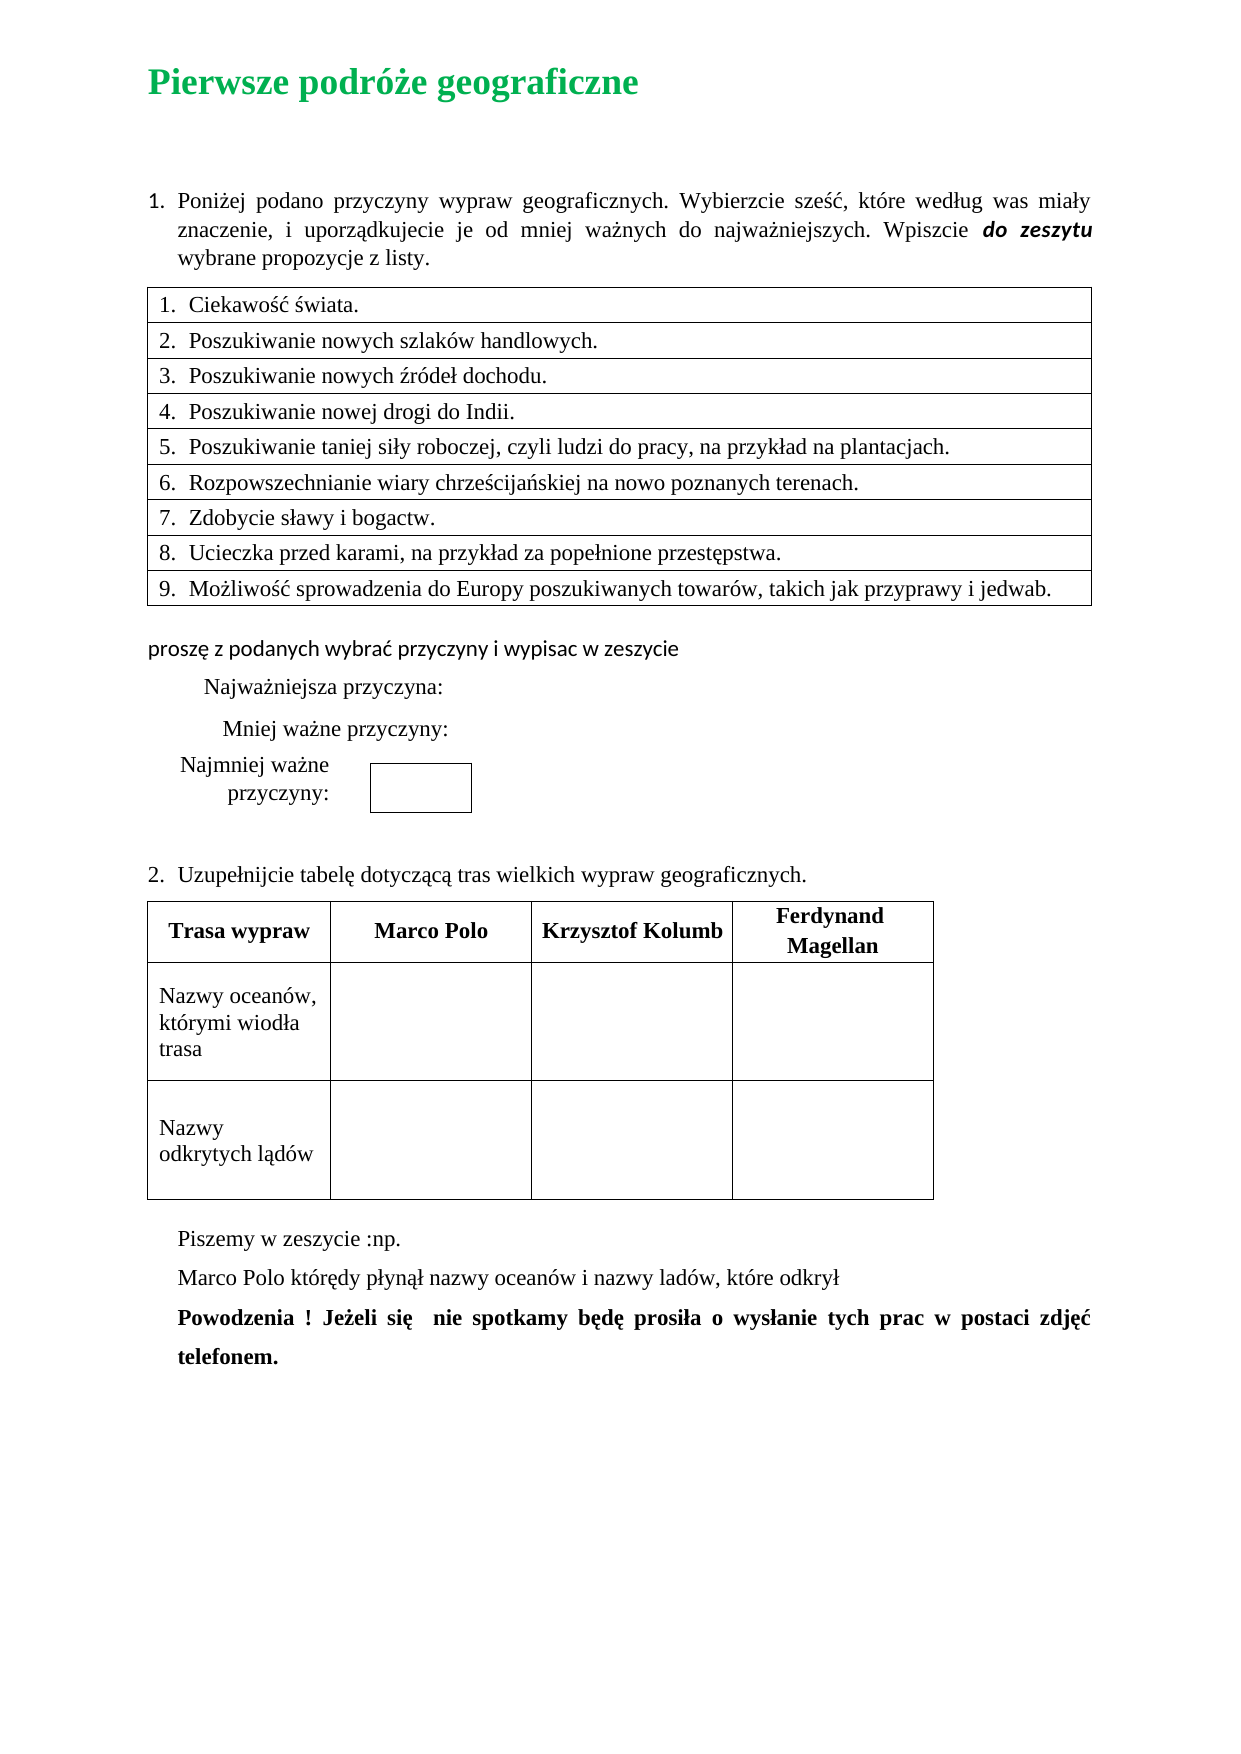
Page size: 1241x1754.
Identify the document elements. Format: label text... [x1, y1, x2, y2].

text Najważniejsza przyczyna: [140, 673, 443, 699]
table_cell [331, 963, 531, 1080]
table_cell [733, 1081, 933, 1198]
text Marco Polo którędy płynął nazwy oceanów i nazwy ladów, które odkrył [177, 1264, 1093, 1290]
table_cell [532, 1081, 732, 1198]
table_cell Poszukiwanie nowej drogi do Indii. [148, 394, 1091, 428]
table_cell [331, 1081, 531, 1198]
table_cell Nazwy oceanów, którymi wiodła trasa [148, 963, 330, 1080]
list Poniżej podano przyczyny wypraw geograficznych. Wybierzcie sześć, które według was miały znaczenie, i uporządkujecie je od mniej ważnych do najważniejszych. Wpiszcie do zeszytu wybrane propozycje z listy. [148, 186, 1093, 271]
list Uzupełnijcie tabelę dotyczącą tras wielkich wypraw geograficznych. [148, 861, 1093, 888]
table_cell Rozpowszechnianie wiary chrześcijańskiej na nowo poznanych terenach. [148, 465, 1091, 499]
table_cell Możliwość sprowadzenia do Europy poszukiwanych towarów, takich jak przyprawy i jedwab. [148, 571, 1091, 605]
text Piszemy w zeszycie :np. [177, 1224, 1093, 1251]
table_header Trasa wypraw [148, 902, 330, 962]
table_cell Nazwy odkrytych lądów [148, 1081, 330, 1198]
table_header Ciekawość świata. [148, 288, 1091, 322]
table_cell [733, 963, 933, 1080]
table_header Krzysztof Kolumb [532, 902, 732, 962]
text [125, 665, 458, 708]
text proszę z podanych wybrać przyczyny i wypisac w zeszycie [148, 634, 1093, 662]
table_cell [532, 963, 732, 1080]
table_cell Ucieczka przed karami, na przykład za popełnione przestępstwa. [148, 536, 1091, 570]
text Powodzenia ! Jeżeli się nie spotkamy będę prosiła o wysłanie tych prac w postaci zdjęć telefonem. [177, 1303, 1093, 1369]
table_cell Poszukiwanie nowych szlaków handlowych. [148, 323, 1091, 357]
table_header Marco Polo [331, 902, 531, 962]
text Najmniej ważne przyczyny: [166, 751, 329, 805]
text Pierwsze podróże geograficzne [148, 59, 1093, 102]
table_cell Poszukiwanie nowych źródeł dochodu. [148, 359, 1091, 393]
text Mniej ważne przyczyny: [219, 715, 449, 741]
table_cell Zdobycie sławy i bogactw. [148, 500, 1091, 534]
table_cell Poszukiwanie taniej siły roboczej, czyli ludzi do pracy, na przykład na plantacjach. [148, 429, 1091, 464]
table_header Ferdynand Magellan [733, 902, 933, 962]
